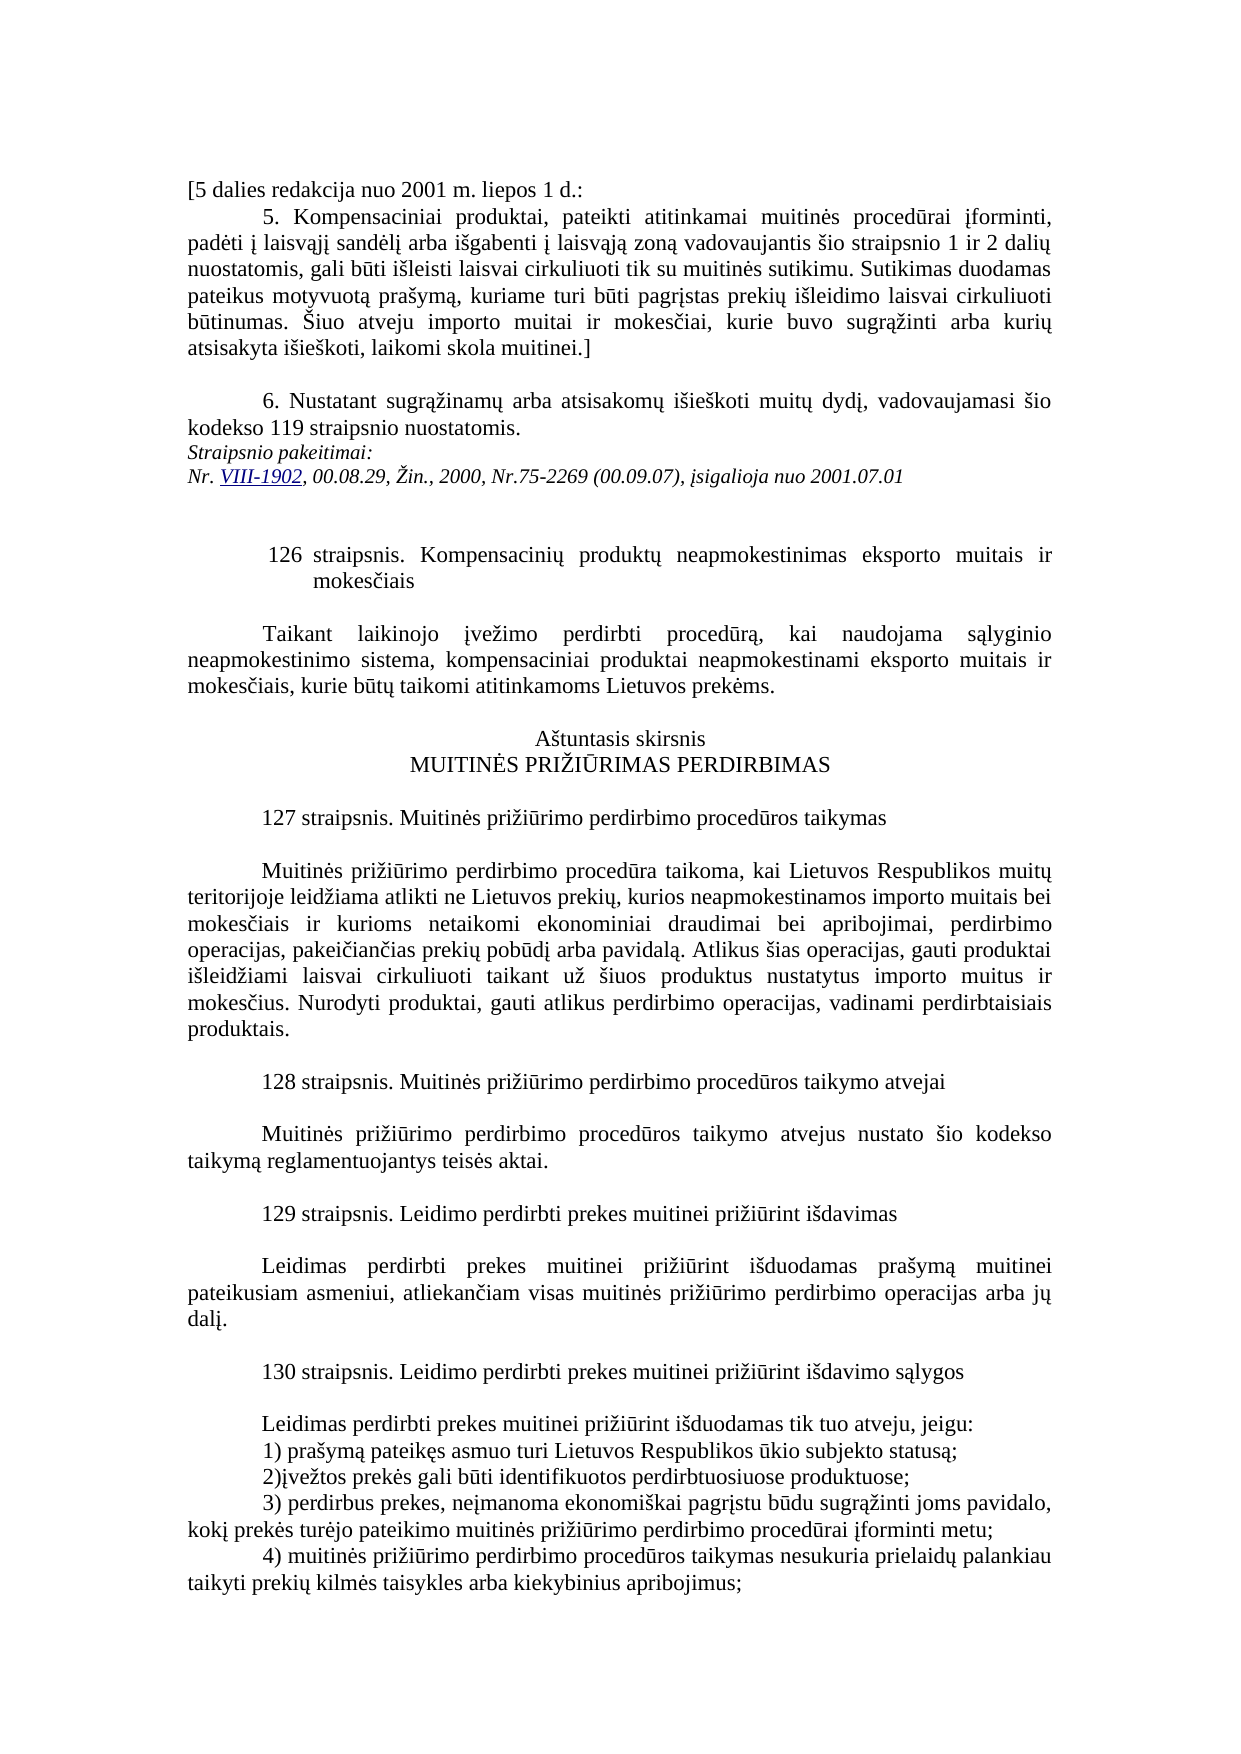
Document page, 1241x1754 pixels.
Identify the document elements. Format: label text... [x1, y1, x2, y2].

text Nr. VIII-1902, 00.08.29, Žin., 2000, Nr.75-2269 (00.09.07), įsigalioja nuo 2001.07.01 [187, 464, 1053, 488]
text [5 dalies redakcija nuo 2001 m. liepos 1 d.: [187, 176, 1053, 203]
text Leidimas perdirbti prekes muitinei prižiūrint išduodamas tik tuo atveju, jeigu: [187, 1410, 1053, 1437]
list straipsnis. Kompensacinių produktų neapmokestinimas eksporto muitais ir mokesčiais [268, 541, 1053, 593]
text 129 straipsnis. Leidimo perdirbti prekes muitinei prižiūrint išdavimas [187, 1199, 1053, 1226]
text Straipsnio pakeitimai: [187, 440, 1053, 464]
text 5. Kompensaciniai produktai, pateikti atitinkamai muitinės procedūrai įforminti, padėti į laisvąjį sandėlį arba išgabenti į laisvąją zoną vadovaujantis šio straipsnio 1 ir 2 dalių nuostatomis, gali būti išleisti laisvai cirkuliuoti tik su muitinės sutikimu. Sutikimas duodamas pateikus motyvuotą prašymą, kuriame turi būti pagrįstas prekių išleidimo laisvai cirkuliuoti būtinumas. Šiuo atveju importo muitai ir mokesčiai, kurie buvo sugrąžinti arba kurių atsisakyta išieškoti, laikomi skola muitinei.] [187, 203, 1053, 361]
text Muitinės prižiūrimo perdirbimo procedūra taikoma, kai Lietuvos Respublikos muitų teritorijoje leidžiama atlikti ne Lietuvos prekių, kurios neapmokestinamos importo muitais bei mokesčiais ir kurioms netaikomi ekonominiai draudimai bei apribojimai, perdirbimo operacijas, pakeičiančias prekių pobūdį arba pavidalą. Atlikus šias operacijas, gauti produktai išleidžiami laisvai cirkuliuoti taikant už šiuos produktus nustatytus importo muitus ir mokesčius. Nurodyti produktai, gauti atlikus perdirbimo operacijas, vadinami perdirbtaisiais produktais. [187, 857, 1053, 1041]
text MUITINĖS PRIŽIŪRIMAS PERDIRBIMAS [187, 752, 1053, 778]
text 1) prašymą pateikęs asmuo turi Lietuvos Respublikos ūkio subjekto statusą; [187, 1437, 1053, 1463]
text 6. Nustatant sugrąžinamų arba atsisakomų išieškoti muitų dydį, vadovaujamasi šio kodekso 119 straipsnio nuostatomis. [187, 387, 1053, 440]
text 4) muitinės prižiūrimo perdirbimo procedūros taikymas nesukuria prielaidų palankiau taikyti prekių kilmės taisykles arba kiekybinius apribojimus; [187, 1542, 1053, 1595]
text 2)įvežtos prekės gali būti identifikuotos perdirbtuosiuose produktuose; [187, 1463, 1053, 1489]
text Aštuntasis skirsnis [187, 725, 1053, 752]
text 130 straipsnis. Leidimo perdirbti prekes muitinei prižiūrint išdavimo sąlygos [187, 1358, 1053, 1384]
text Muitinės prižiūrimo perdirbimo procedūros taikymo atvejus nustato šio kodekso taikymą reglamentuojantys teisės aktai. [187, 1121, 1053, 1173]
text Taikant laikinojo įvežimo perdirbti procedūrą, kai naudojama sąlyginio neapmokestinimo sistema, kompensaciniai produktai neapmokestinami eksporto muitais ir mokesčiais, kurie būtų taikomi atitinkamoms Lietuvos prekėms. [187, 620, 1053, 699]
text 127 straipsnis. Muitinės prižiūrimo perdirbimo procedūros taikymas [187, 804, 1053, 831]
text Leidimas perdirbti prekes muitinei prižiūrint išduodamas prašymą muitinei pateikusiam asmeniui, atliekančiam visas muitinės prižiūrimo perdirbimo operacijas arba jų dalį. [187, 1252, 1053, 1331]
text 3) perdirbus prekes, neįmanoma ekonomiškai pagrįstu būdu sugrąžinti joms pavidalo, kokį prekės turėjo pateikimo muitinės prižiūrimo perdirbimo procedūrai įforminti metu; [187, 1489, 1053, 1542]
text 128 straipsnis. Muitinės prižiūrimo perdirbimo procedūros taikymo atvejai [187, 1068, 1053, 1094]
